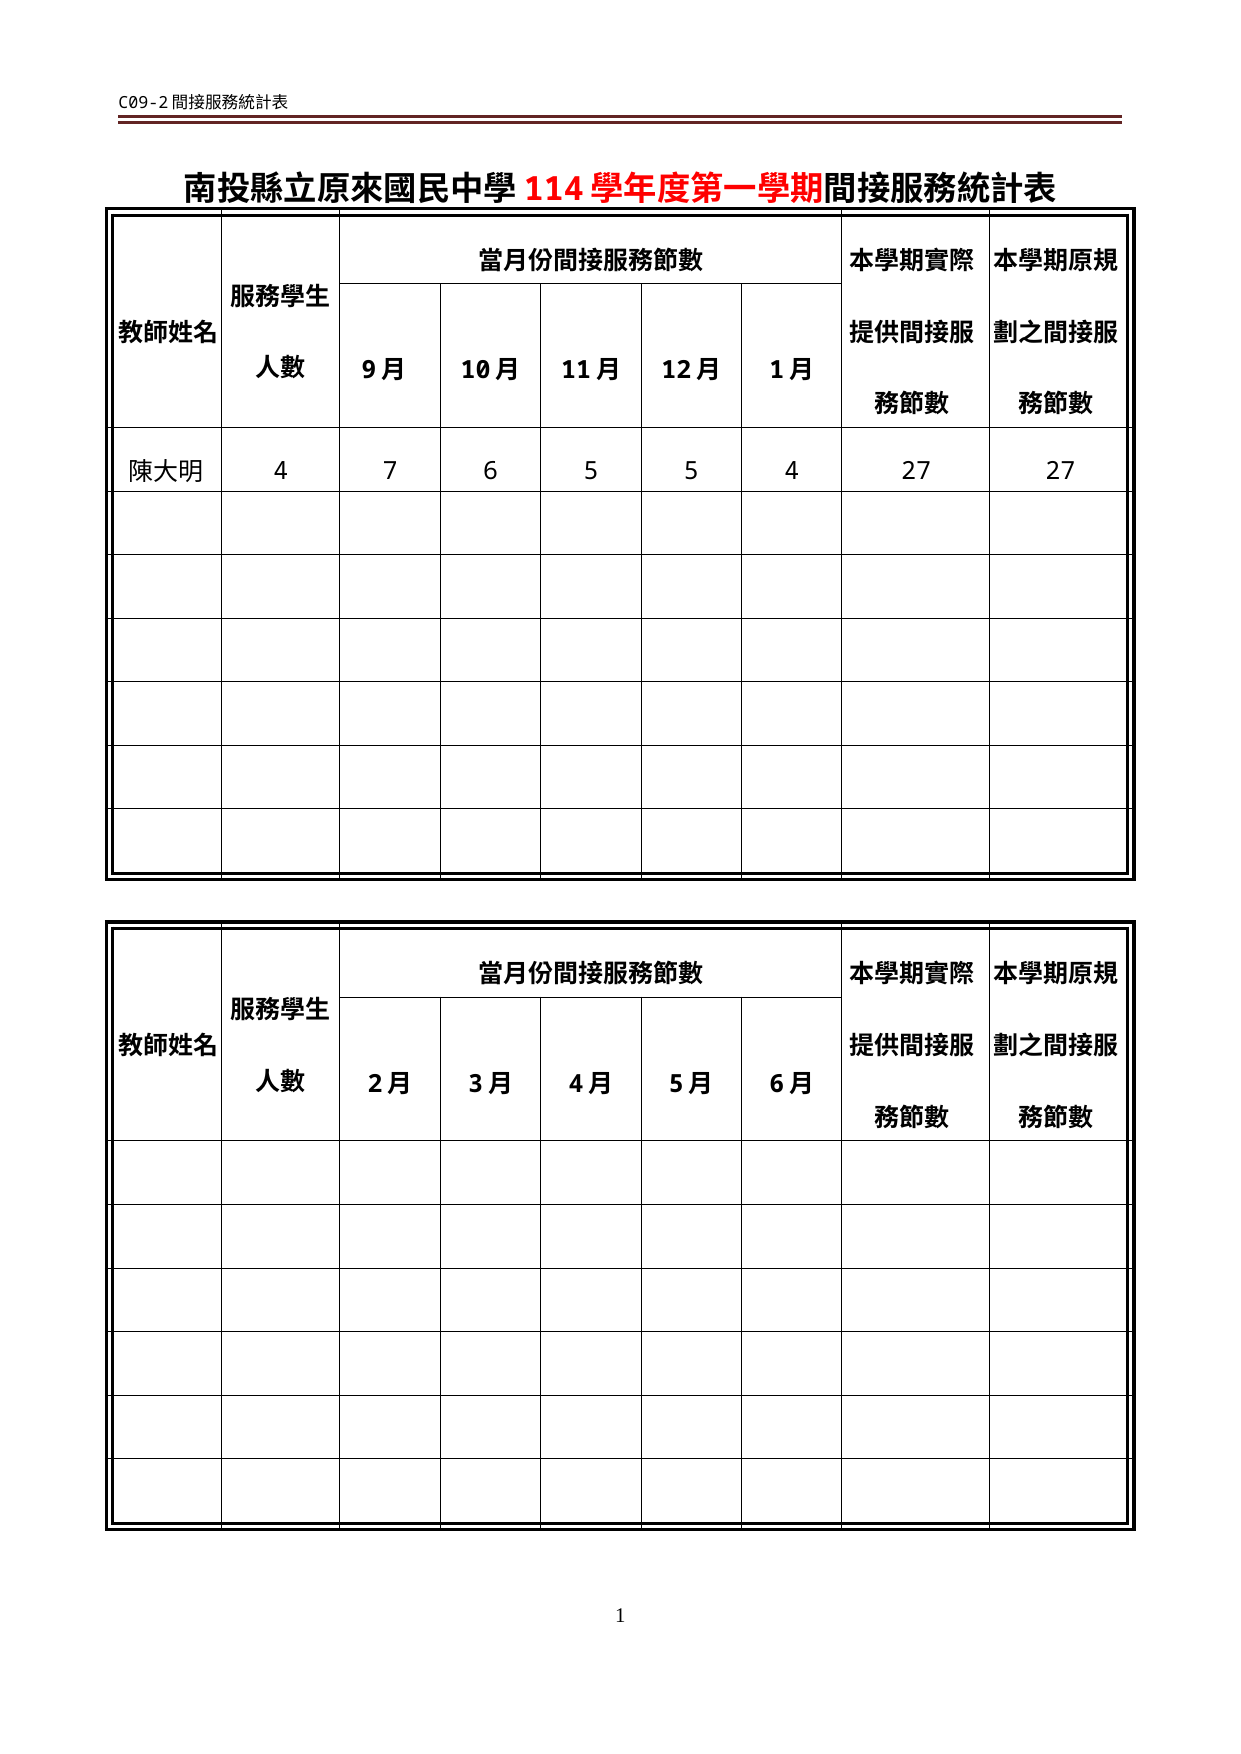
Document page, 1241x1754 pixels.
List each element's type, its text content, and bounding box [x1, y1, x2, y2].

table_cell [222, 682, 339, 745]
table_cell [842, 1205, 989, 1267]
table_cell [642, 1332, 741, 1394]
table_cell [114, 1332, 221, 1394]
table_cell [842, 809, 989, 872]
table_cell 9月 [340, 284, 440, 427]
table_cell [441, 1141, 540, 1204]
table_cell [990, 746, 1126, 808]
table_cell [340, 1269, 440, 1331]
table_cell [114, 1396, 221, 1458]
table_cell [842, 746, 989, 808]
table_cell [222, 619, 339, 681]
table_cell [114, 619, 221, 681]
table_header [842, 210, 989, 214]
table_cell [990, 682, 1126, 745]
table_cell 5 [642, 428, 741, 491]
table_cell [340, 1396, 440, 1458]
table_cell [742, 746, 841, 808]
table_cell [742, 1396, 841, 1458]
table_cell [441, 1396, 540, 1458]
table_cell [990, 619, 1126, 681]
table_header 服務學生人數 [222, 217, 339, 427]
table_cell [541, 1459, 641, 1522]
table_cell 1月 [742, 284, 841, 427]
table_cell [541, 1332, 641, 1394]
table_cell [842, 1332, 989, 1394]
table_header 本學期原規劃之間接服務節數 [990, 210, 1131, 427]
table_cell 3月 [441, 998, 540, 1140]
table_cell 12月 [642, 284, 741, 427]
table_header 教師姓名 [110, 924, 221, 1140]
table_cell 4 [222, 428, 339, 491]
table_cell 10月 [441, 284, 540, 427]
table_cell [222, 1269, 339, 1331]
table_cell [842, 682, 989, 745]
table_cell [842, 1269, 989, 1331]
table_cell [742, 555, 841, 618]
table_cell [114, 555, 221, 618]
table_cell [114, 1141, 221, 1204]
table_cell [742, 1332, 841, 1394]
table_cell 4月 [541, 998, 641, 1140]
table_cell [742, 682, 841, 745]
table_cell 2月 [340, 998, 440, 1140]
table_cell [222, 746, 339, 808]
table_cell [441, 619, 540, 681]
table_cell [222, 1396, 339, 1458]
table_cell [441, 555, 540, 618]
table_cell 4 [742, 428, 841, 491]
table_cell [114, 1269, 221, 1331]
table_cell 27 [990, 428, 1126, 491]
table_cell [541, 1396, 641, 1458]
table_cell [340, 492, 440, 554]
table_cell [642, 1396, 741, 1458]
text 南投縣立原來國民中學114學年度第一學期間接服務統計表 [118, 145, 1122, 207]
table_cell [222, 1141, 339, 1204]
table_header 本學期原規劃之間接服務節數 [990, 924, 1131, 1140]
table_cell [642, 619, 741, 681]
table_cell [842, 1459, 989, 1522]
table_cell [222, 1332, 339, 1394]
table_cell [642, 1205, 741, 1267]
table_cell [990, 1459, 1126, 1522]
table_cell [541, 555, 641, 618]
table_cell [990, 1332, 1126, 1394]
table_cell [222, 492, 339, 554]
table_header 當月份間接服務節數 [340, 930, 841, 997]
table_header 服務學生人數 [222, 930, 339, 1140]
table_cell [541, 1141, 641, 1204]
table_header 本學期實際提供間接服務節數 [842, 217, 989, 427]
table_cell 11月 [541, 284, 641, 427]
table_cell [742, 1269, 841, 1331]
table_cell [340, 1332, 440, 1394]
table_header 當月份間接服務節數 [340, 217, 841, 283]
table_cell [222, 555, 339, 618]
table_cell [114, 682, 221, 745]
table_cell [642, 682, 741, 745]
table_cell [642, 746, 741, 808]
table_cell [114, 1459, 221, 1522]
table_cell [642, 492, 741, 554]
table_cell [842, 1141, 989, 1204]
table_header 本學期實際提供間接服務節數 [842, 930, 989, 1140]
table_cell [541, 809, 641, 872]
table_cell 6 [441, 428, 540, 491]
table_cell [222, 1459, 339, 1522]
table_cell [541, 746, 641, 808]
table_cell [642, 809, 741, 872]
table_header [340, 210, 841, 214]
table_cell [340, 619, 440, 681]
table_cell [842, 619, 989, 681]
table_cell [990, 1205, 1126, 1267]
table_cell [441, 682, 540, 745]
table_cell [114, 809, 221, 872]
table_cell [441, 492, 540, 554]
table_header [222, 210, 339, 214]
table_cell [842, 1396, 989, 1458]
table_cell [642, 1141, 741, 1204]
table_cell [742, 1205, 841, 1267]
table_cell [114, 1205, 221, 1267]
table_cell [990, 1269, 1126, 1331]
table_cell [742, 1141, 841, 1204]
table_cell 陳大明 [114, 428, 221, 491]
table_cell [441, 809, 540, 872]
table_cell 6月 [742, 998, 841, 1140]
table_cell [642, 1459, 741, 1522]
table_cell [842, 555, 989, 618]
table_header 教師姓名 [110, 210, 221, 427]
table_cell [990, 1396, 1126, 1458]
table_cell [742, 492, 841, 554]
table_cell [541, 619, 641, 681]
table_cell [990, 555, 1126, 618]
table_cell [441, 1205, 540, 1267]
table_cell [114, 492, 221, 554]
table_cell 5 [541, 428, 641, 491]
table_cell 27 [842, 428, 989, 491]
table_cell [114, 746, 221, 808]
table_cell [742, 809, 841, 872]
table_cell [340, 809, 440, 872]
table_cell [340, 746, 440, 808]
table_cell [441, 1269, 540, 1331]
table_cell [541, 1269, 641, 1331]
table_cell [340, 1141, 440, 1204]
table_cell 5月 [642, 998, 741, 1140]
table_cell [541, 492, 641, 554]
table_cell [642, 1269, 741, 1331]
table_cell [222, 1205, 339, 1267]
table_cell 7 [340, 428, 440, 491]
table_cell [842, 492, 989, 554]
table_cell [990, 1141, 1126, 1204]
table_cell [742, 1459, 841, 1522]
table_cell [441, 1332, 540, 1394]
table_cell [990, 492, 1126, 554]
table_cell [340, 1459, 440, 1522]
table_cell [441, 746, 540, 808]
table_cell [541, 682, 641, 745]
table_cell [541, 1205, 641, 1267]
table_cell [742, 619, 841, 681]
table_cell [340, 555, 440, 618]
table_cell [340, 682, 440, 745]
table_cell [441, 1459, 540, 1522]
table_cell [990, 809, 1126, 872]
table_cell [642, 555, 741, 618]
table_cell [340, 1205, 440, 1267]
table_cell [222, 809, 339, 872]
